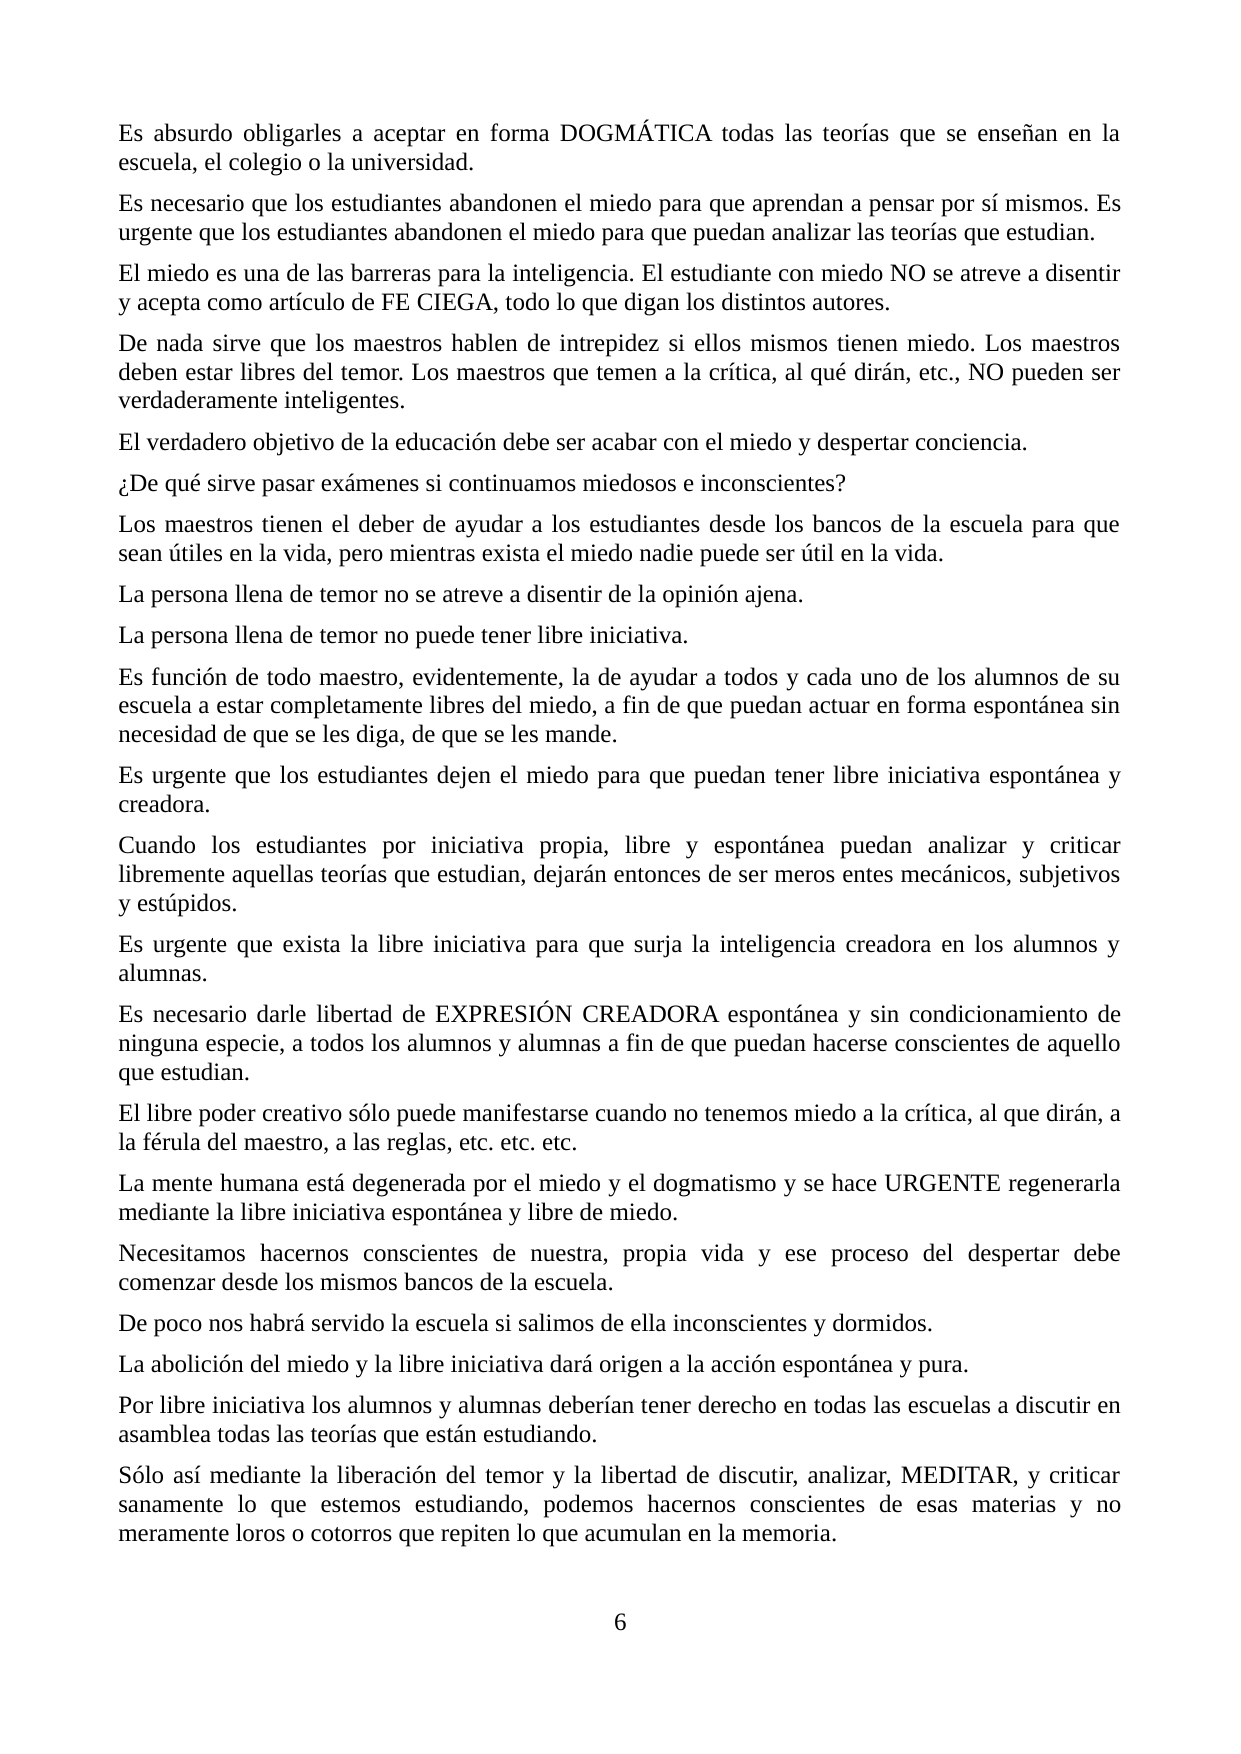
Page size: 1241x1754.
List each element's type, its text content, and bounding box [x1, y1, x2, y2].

text Los maestros tienen el deber de ayudar a los estudiantes desde los bancos de la escuela para que sean útiles en la vida, pero mientras exista el miedo nadie puede ser útil en la vida. [118, 509, 1122, 567]
text La persona llena de temor no se atreve a disentir de la opinión ajena. [118, 579, 1122, 608]
text La abolición del miedo y la libre iniciativa dará origen a la acción espontánea y pura. [118, 1349, 1122, 1378]
text Es función de todo maestro, evidentemente, la de ayudar a todos y cada uno de los alumnos de su escuela a estar completamente libres del miedo, a fin de que puedan actuar en forma espontánea sin necesidad de que se les diga, de que se les mande. [118, 662, 1122, 748]
text Es absurdo obligarles a aceptar en forma DOGMÁTICA todas las teorías que se enseñan en la escuela, el colegio o la universidad. [118, 118, 1122, 176]
text Necesitamos hacernos conscientes de nuestra, propia vida y ese proceso del despertar debe comenzar desde los mismos bancos de la escuela. [118, 1238, 1122, 1296]
text La mente humana está degenerada por el miedo y el dogmatismo y se hace URGENTE regenerarla mediante la libre iniciativa espontánea y libre de miedo. [118, 1168, 1122, 1226]
text El verdadero objetivo de la educación debe ser acabar con el miedo y despertar conciencia. [118, 427, 1122, 456]
text Es urgente que exista la libre iniciativa para que surja la inteligencia creadora en los alumnos y alumnas. [118, 929, 1122, 987]
text El miedo es una de las barreras para la inteligencia. El estudiante con miedo NO se atreve a disentir y acepta como artículo de FE CIEGA, todo lo que digan los distintos autores. [118, 258, 1122, 316]
text Es urgente que los estudiantes dejen el miedo para que puedan tener libre iniciativa espontánea y creadora. [118, 761, 1122, 818]
text Por libre iniciativa los alumnos y alumnas deberían tener derecho en todas las escuelas a discutir en asamblea todas las teorías que están estudiando. [118, 1391, 1122, 1448]
text El libre poder creativo sólo puede manifestarse cuando no tenemos miedo a la crítica, al que dirán, a la férula del maestro, a las reglas, etc. etc. etc. [118, 1098, 1122, 1156]
text Es necesario darle libertad de EXPRESIÓN CREADORA espontánea y sin condicionamiento de ninguna especie, a todos los alumnos y alumnas a fin de que puedan hacerse conscientes de aquello que estudian. [118, 999, 1122, 1086]
text Es necesario que los estudiantes abandonen el miedo para que aprendan a pensar por sí mismos. Es urgente que los estudiantes abandonen el miedo para que puedan analizar las teorías que estudian. [118, 188, 1122, 246]
text Sólo así mediante la liberación del temor y la libertad de discutir, analizar, MEDITAR, y criticar sanamente lo que estemos estudiando, podemos hacernos conscientes de esas materias y no meramente loros o cotorros que repiten lo que acumulan en la memoria. [118, 1461, 1122, 1547]
text ¿De qué sirve pasar exámenes si continuamos miedosos e inconscientes? [118, 468, 1122, 497]
text De nada sirve que los maestros hablen de intrepidez si ellos mismos tienen miedo. Los maestros deben estar libres del temor. Los maestros que temen a la crítica, al qué dirán, etc., NO pueden ser verdaderamente inteligentes. [118, 328, 1122, 414]
text La persona llena de temor no puede tener libre iniciativa. [118, 621, 1122, 649]
text Cuando los estudiantes por iniciativa propia, libre y espontánea puedan analizar y criticar libremente aquellas teorías que estudian, dejarán entonces de ser meros entes mecánicos, subjetivos y estúpidos. [118, 831, 1122, 917]
text De poco nos habrá servido la escuela si salimos de ella inconscientes y dormidos. [118, 1308, 1122, 1337]
